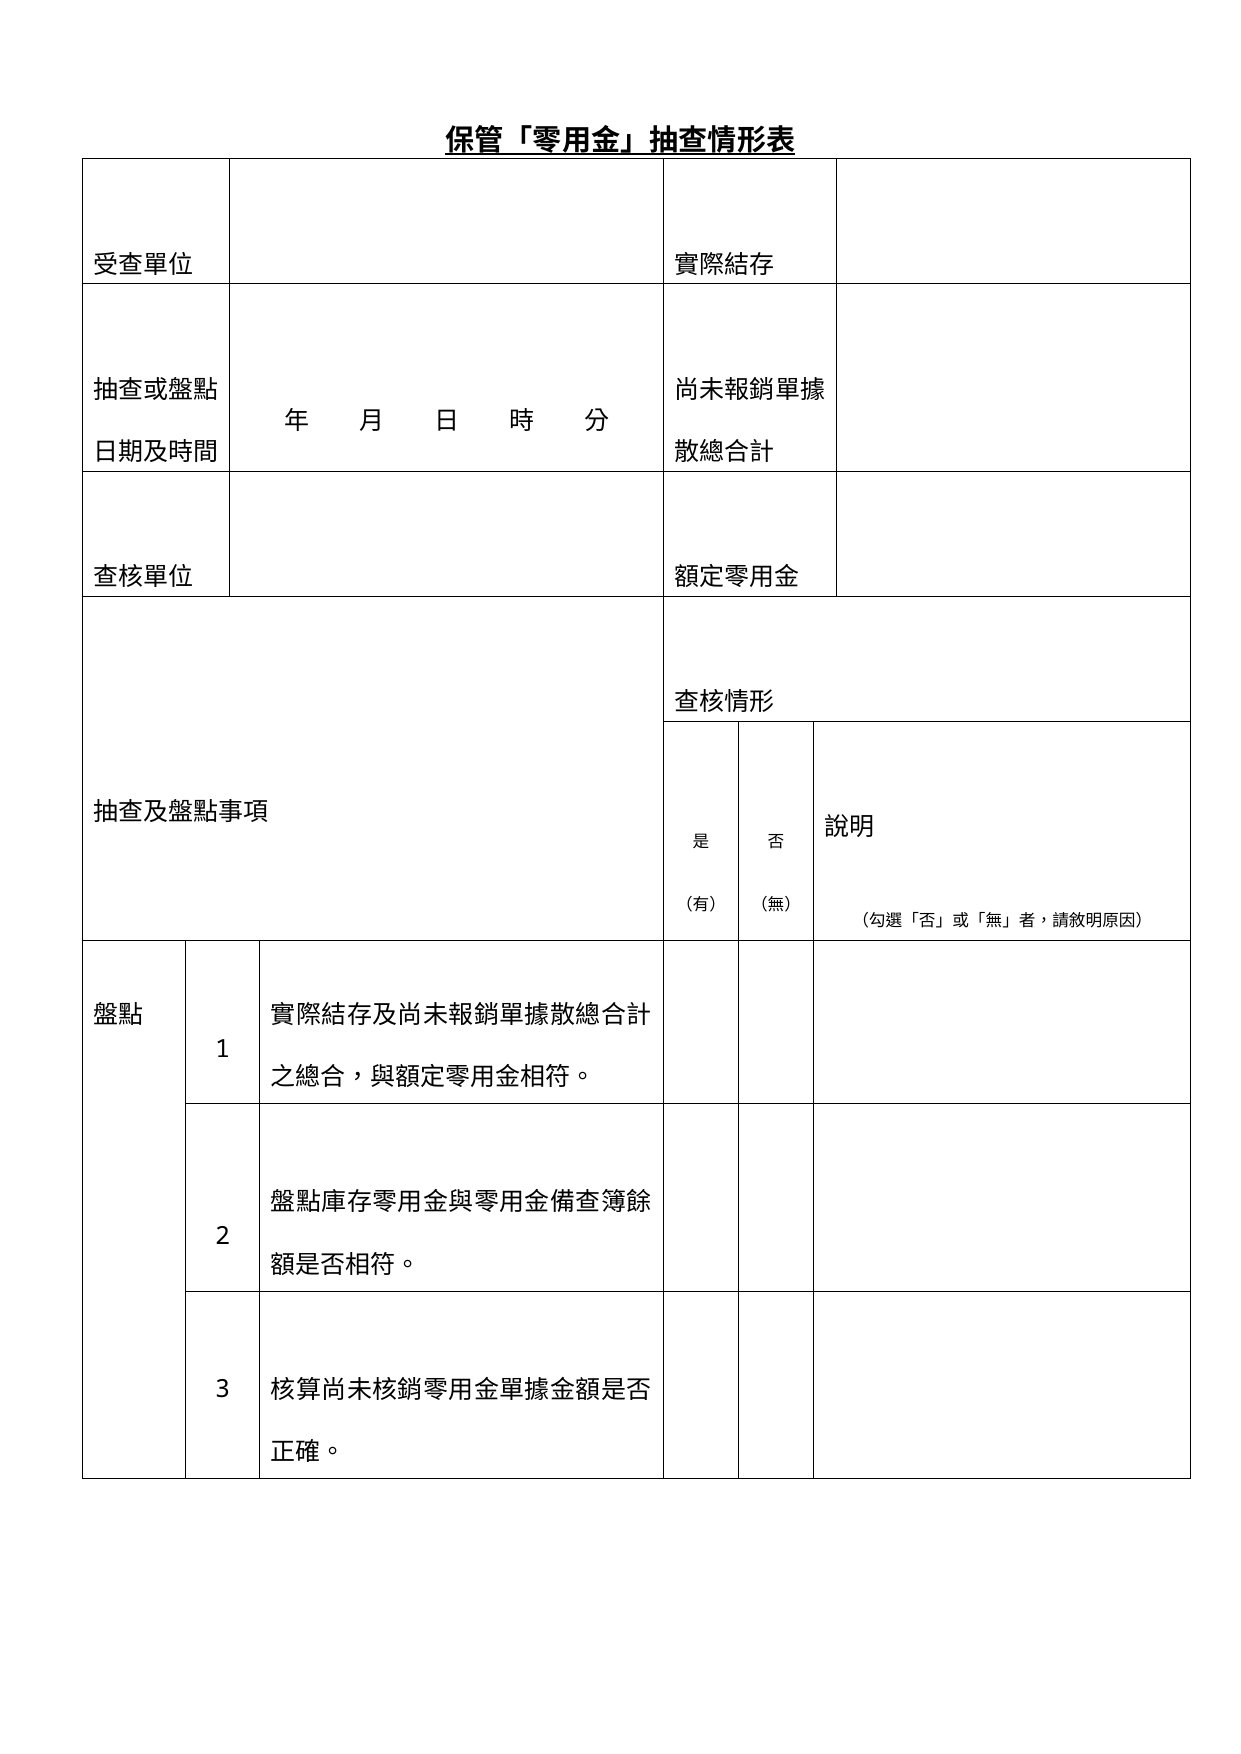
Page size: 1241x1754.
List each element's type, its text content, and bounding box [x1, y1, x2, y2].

table_cell 抽查及盤點事項 [83, 597, 663, 939]
table_cell 說明 （勾選「否」或「無」者，請敘明原因） [814, 722, 1190, 939]
table_cell 年 月 日 時 分 [230, 284, 663, 471]
table_cell 否（無） [739, 722, 813, 939]
table_cell 查核單位 [83, 472, 229, 596]
table_cell [814, 1104, 1190, 1291]
table_cell 1 [186, 941, 259, 1103]
table_cell 實際結存及尚未報銷單據散總合計之總合，與額定零用金相符。 [260, 941, 663, 1103]
table_cell 3 [186, 1292, 259, 1478]
table_header 受查單位 [83, 159, 229, 283]
table_cell 抽查或盤點日期及時間 [83, 284, 229, 471]
table_cell 是（有） [664, 722, 738, 939]
table_cell [739, 941, 813, 1103]
table_cell 2 [186, 1104, 259, 1291]
text 保管「零用金」抽查情形表 [71, 96, 1169, 158]
table_cell 盤點 [83, 941, 185, 1478]
table_header 實際結存 [664, 159, 836, 283]
table_cell [739, 1292, 813, 1478]
table_cell [837, 284, 1190, 471]
table_cell 額定零用金 [664, 472, 836, 596]
table_cell [814, 1292, 1190, 1478]
table_cell 尚未報銷單據散總合計 [664, 284, 836, 471]
table_cell 盤點庫存零用金與零用金備查簿餘額是否相符。 [260, 1104, 663, 1291]
table_header [230, 159, 663, 283]
table_cell [664, 1292, 738, 1478]
table_cell [664, 941, 738, 1103]
table_cell [664, 1104, 738, 1291]
table_cell 核算尚未核銷零用金單據金額是否正確。 [260, 1292, 663, 1478]
table_cell [230, 472, 663, 596]
table_header [837, 159, 1190, 283]
table_cell [837, 472, 1190, 596]
table_cell 查核情形 [664, 597, 1190, 721]
table_cell [814, 941, 1190, 1103]
table_cell [739, 1104, 813, 1291]
